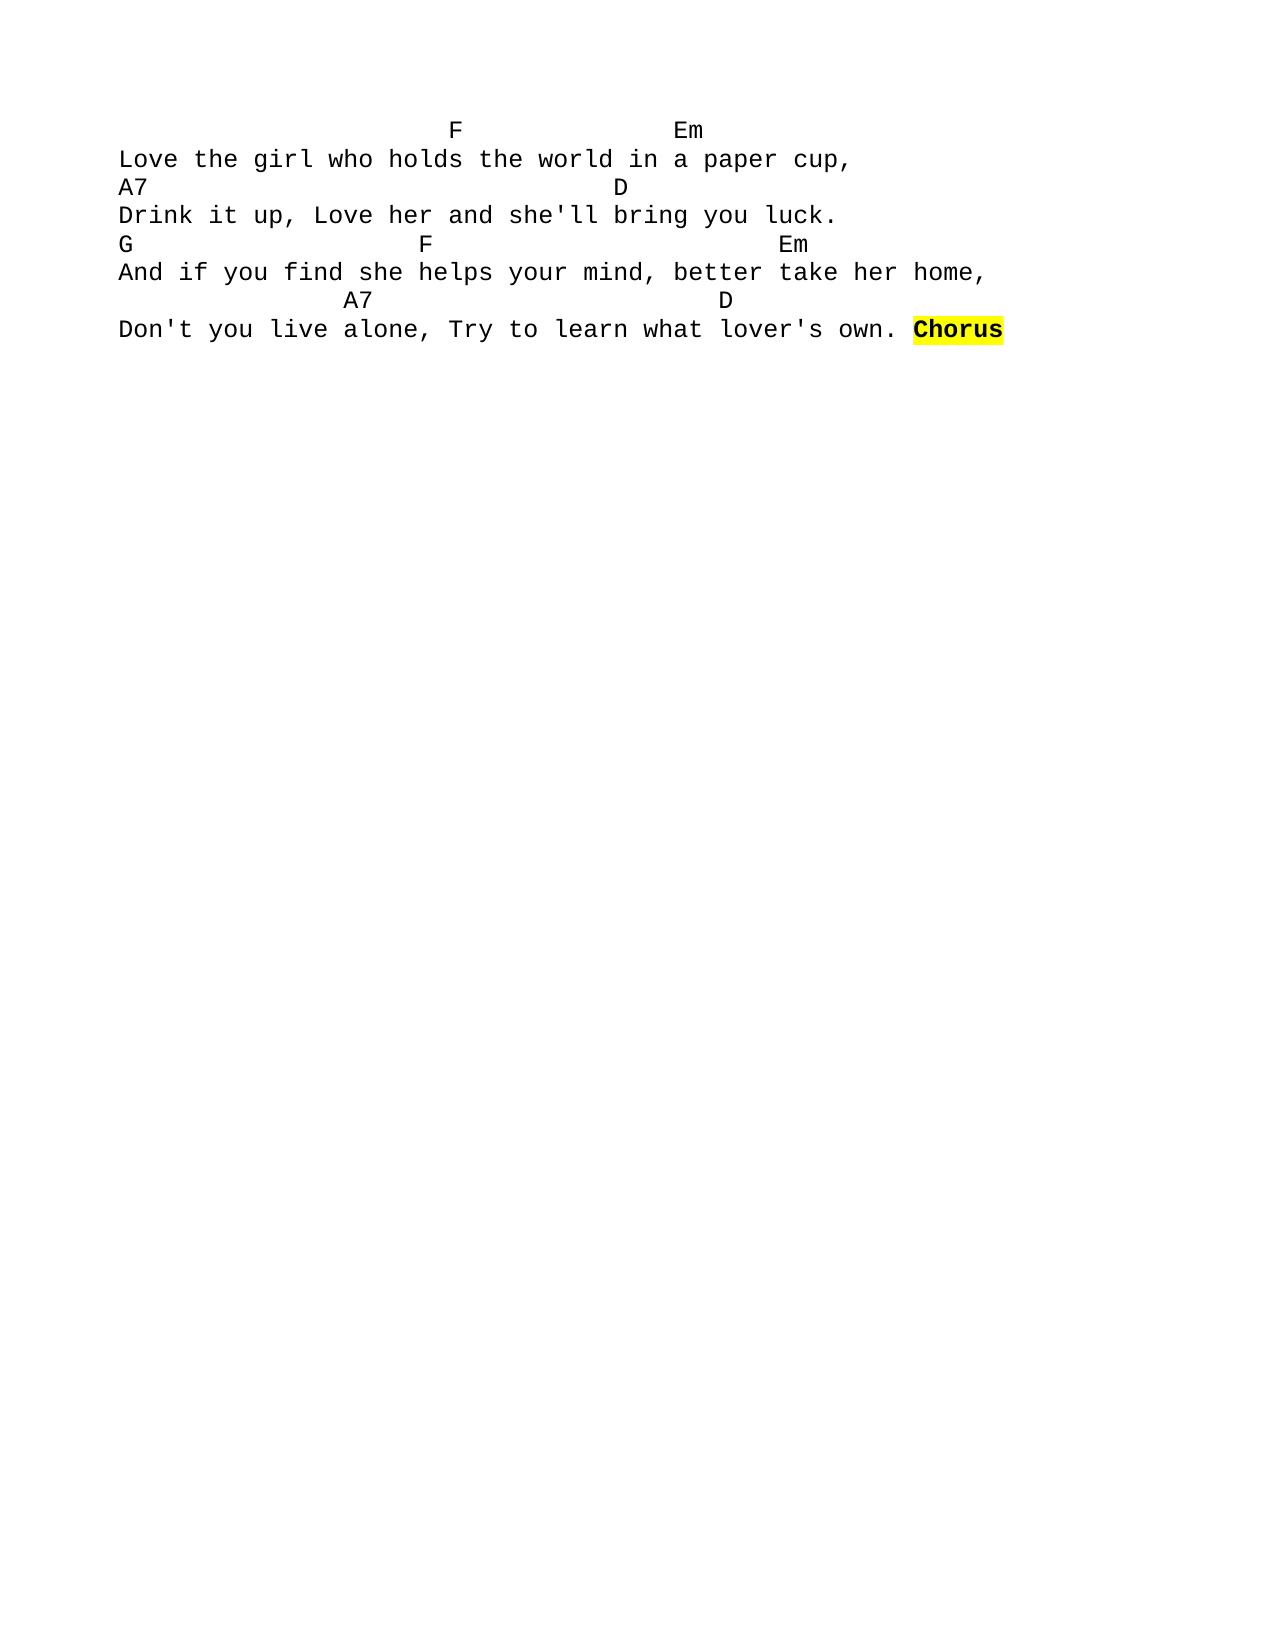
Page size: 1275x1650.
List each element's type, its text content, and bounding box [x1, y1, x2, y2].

text Love the girl who holds the world in a paper cup, [118, 146, 1157, 175]
text A7 D [118, 175, 1157, 203]
text Drink it up, Love her and she'll bring you luck. [118, 203, 1157, 231]
text Don't you live alone, Try to learn what lover's own. Chorus [118, 316, 1157, 345]
text F Em [118, 118, 1157, 146]
text And if you find she helps your mind, better take her home, [118, 260, 1157, 288]
text G F Em [118, 231, 1157, 260]
text A7 D [118, 288, 1157, 316]
